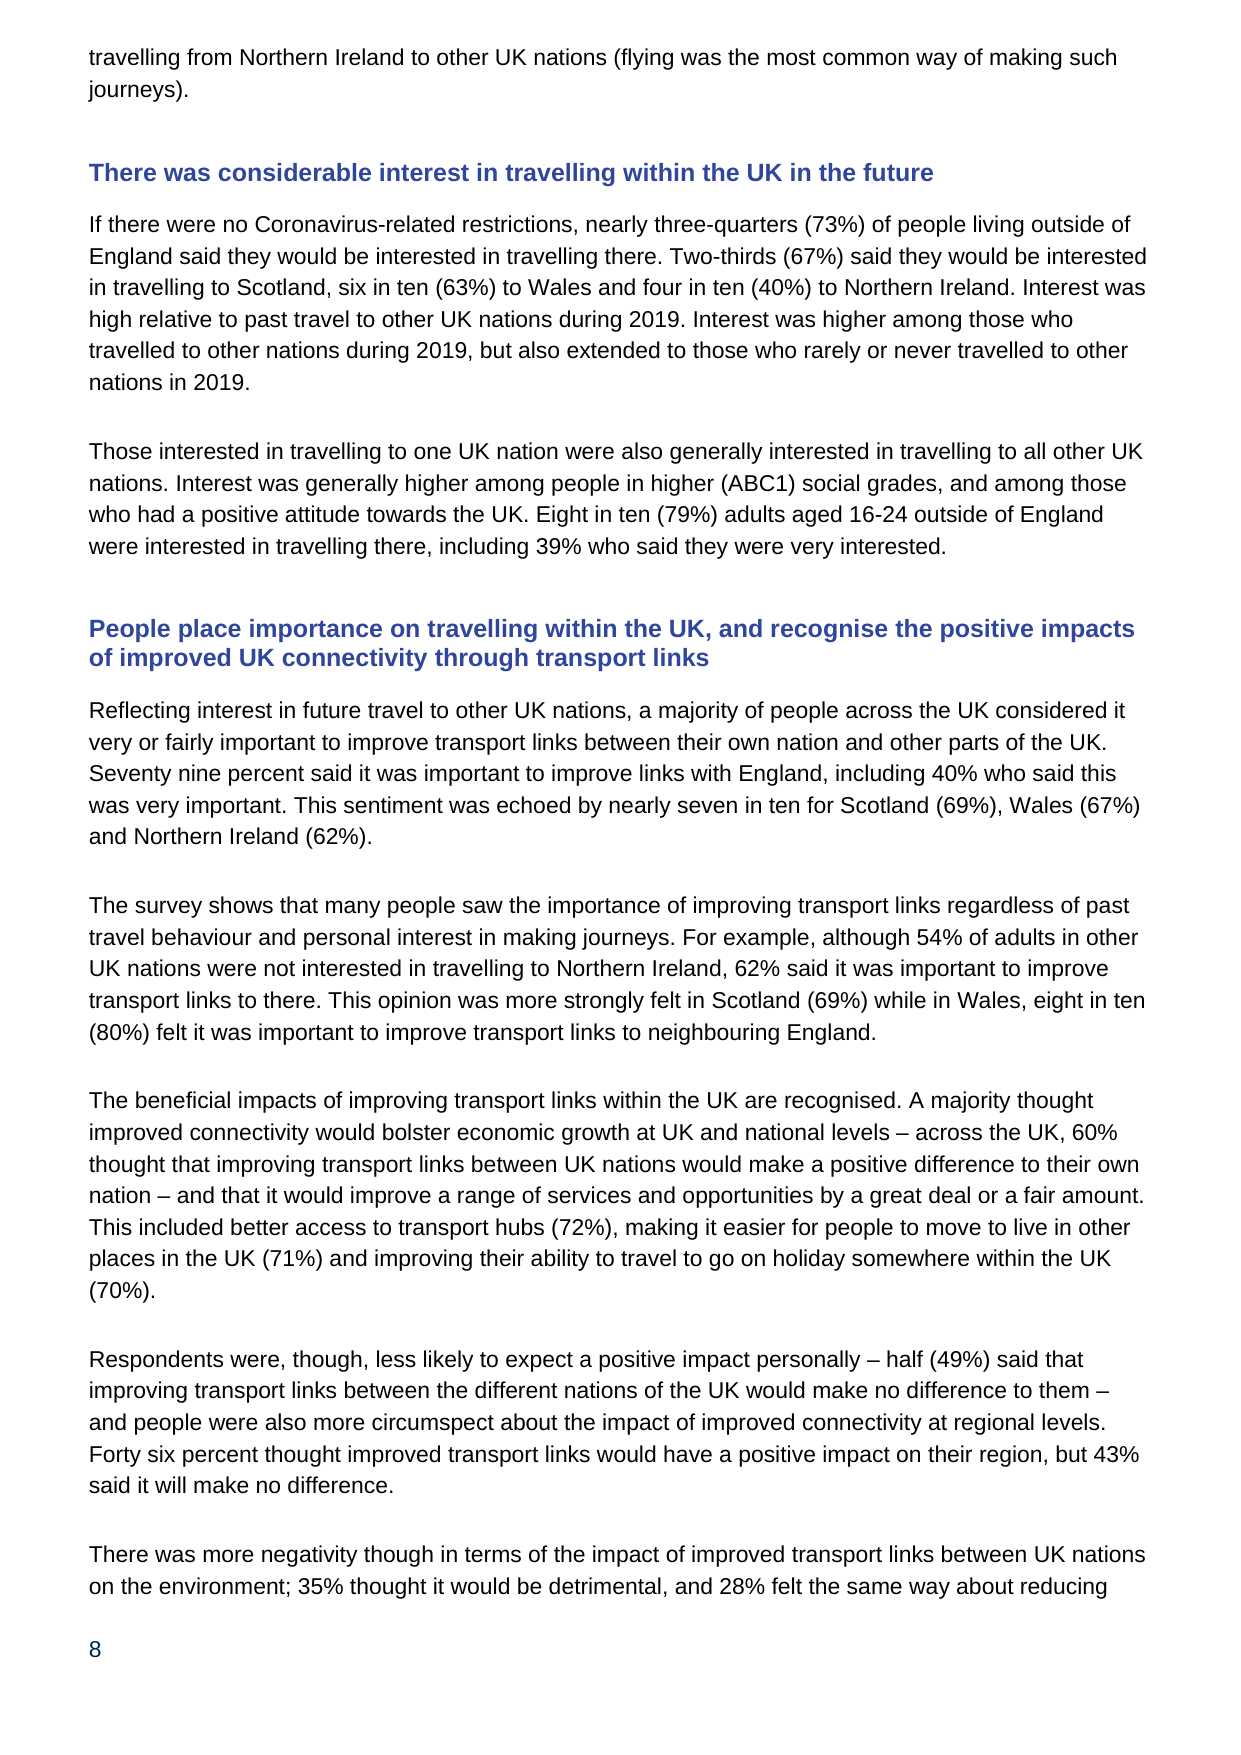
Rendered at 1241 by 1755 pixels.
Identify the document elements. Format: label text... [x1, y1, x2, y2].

list Respondents were, though, less likely to expect a positive impact personally – half (49%) said that improving transport links between the different nations of the UK would make no difference to them – and people were also more circumspect about the impact of improved connectivity at regional levels. Forty six percent thought improved transport links would have a positive impact on their region, but 43% said it will make no difference. [89, 1346, 1152, 1498]
subtitle People place importance on travelling within the UK, and recognise the positive impacts of improved UK connectivity through transport links [89, 614, 1152, 672]
list Those interested in travelling to one UK nation were also generally interested in travelling to all other UK nations. Interest was generally higher among people in higher (ABC1) social grades, and among those who had a positive attitude towards the UK. Eight in ten (79%) adults aged 16-24 outside of England were interested in travelling there, including 39% who said they were very interested. [89, 438, 1152, 559]
subtitle There was considerable interest in travelling within the UK in the future [89, 157, 1152, 186]
list The survey shows that many people saw the importance of improving transport links regardless of past travel behaviour and personal interest in making journeys. For example, although 54% of adults in other UK nations were not interested in travelling to Northern Ireland, 62% said it was important to improve transport links to there. This opinion was more strongly felt in Scotland (69%) while in Wales, eight in ten (80%) felt it was important to improve transport links to neighbouring England. [89, 892, 1152, 1045]
list There was more negativity though in terms of the impact of improved transport links between UK nations on the environment; 35% thought it would be detrimental, and 28% felt the same way about reducing [89, 1541, 1152, 1599]
list If there were no Coronavirus-related restrictions, nearly three-quarters (73%) of people living outside of England said they would be interested in travelling there. Two-thirds (67%) said they would be interested in travelling to Scotland, six in ten (63%) to Wales and four in ten (40%) to Northern Ireland. Interest was high relative to past travel to other UK nations during 2019. Interest was higher among those who travelled to other nations during 2019, but also extended to those who rarely or never travelled to other nations in 2019. [89, 211, 1152, 395]
list travelling from Northern Ireland to other UK nations (flying was the most common way of making such journeys). [89, 44, 1152, 102]
list Reflecting interest in future travel to other UK nations, a majority of people across the UK considered it very or fairly important to improve transport links between their own nation and other parts of the UK. Seventy nine percent said it was important to improve links with England, including 40% who said this was very important. This sentiment was echoed by nearly seven in ten for Scotland (69%), Wales (67%) and Northern Ireland (62%). [89, 697, 1152, 849]
list The beneficial impacts of improving transport links within the UK are recognised. A majority thought improved connectivity would bolster economic growth at UK and national levels – across the UK, 60% thought that improving transport links between UK nations would make a positive difference to their own nation – and that it would improve a range of services and opportunities by a great deal or a fair amount. This included better access to transport hubs (72%), making it easier for people to move to live in other places in the UK (71%) and improving their ability to travel to go on holiday somewhere within the UK (70%). [89, 1087, 1152, 1303]
